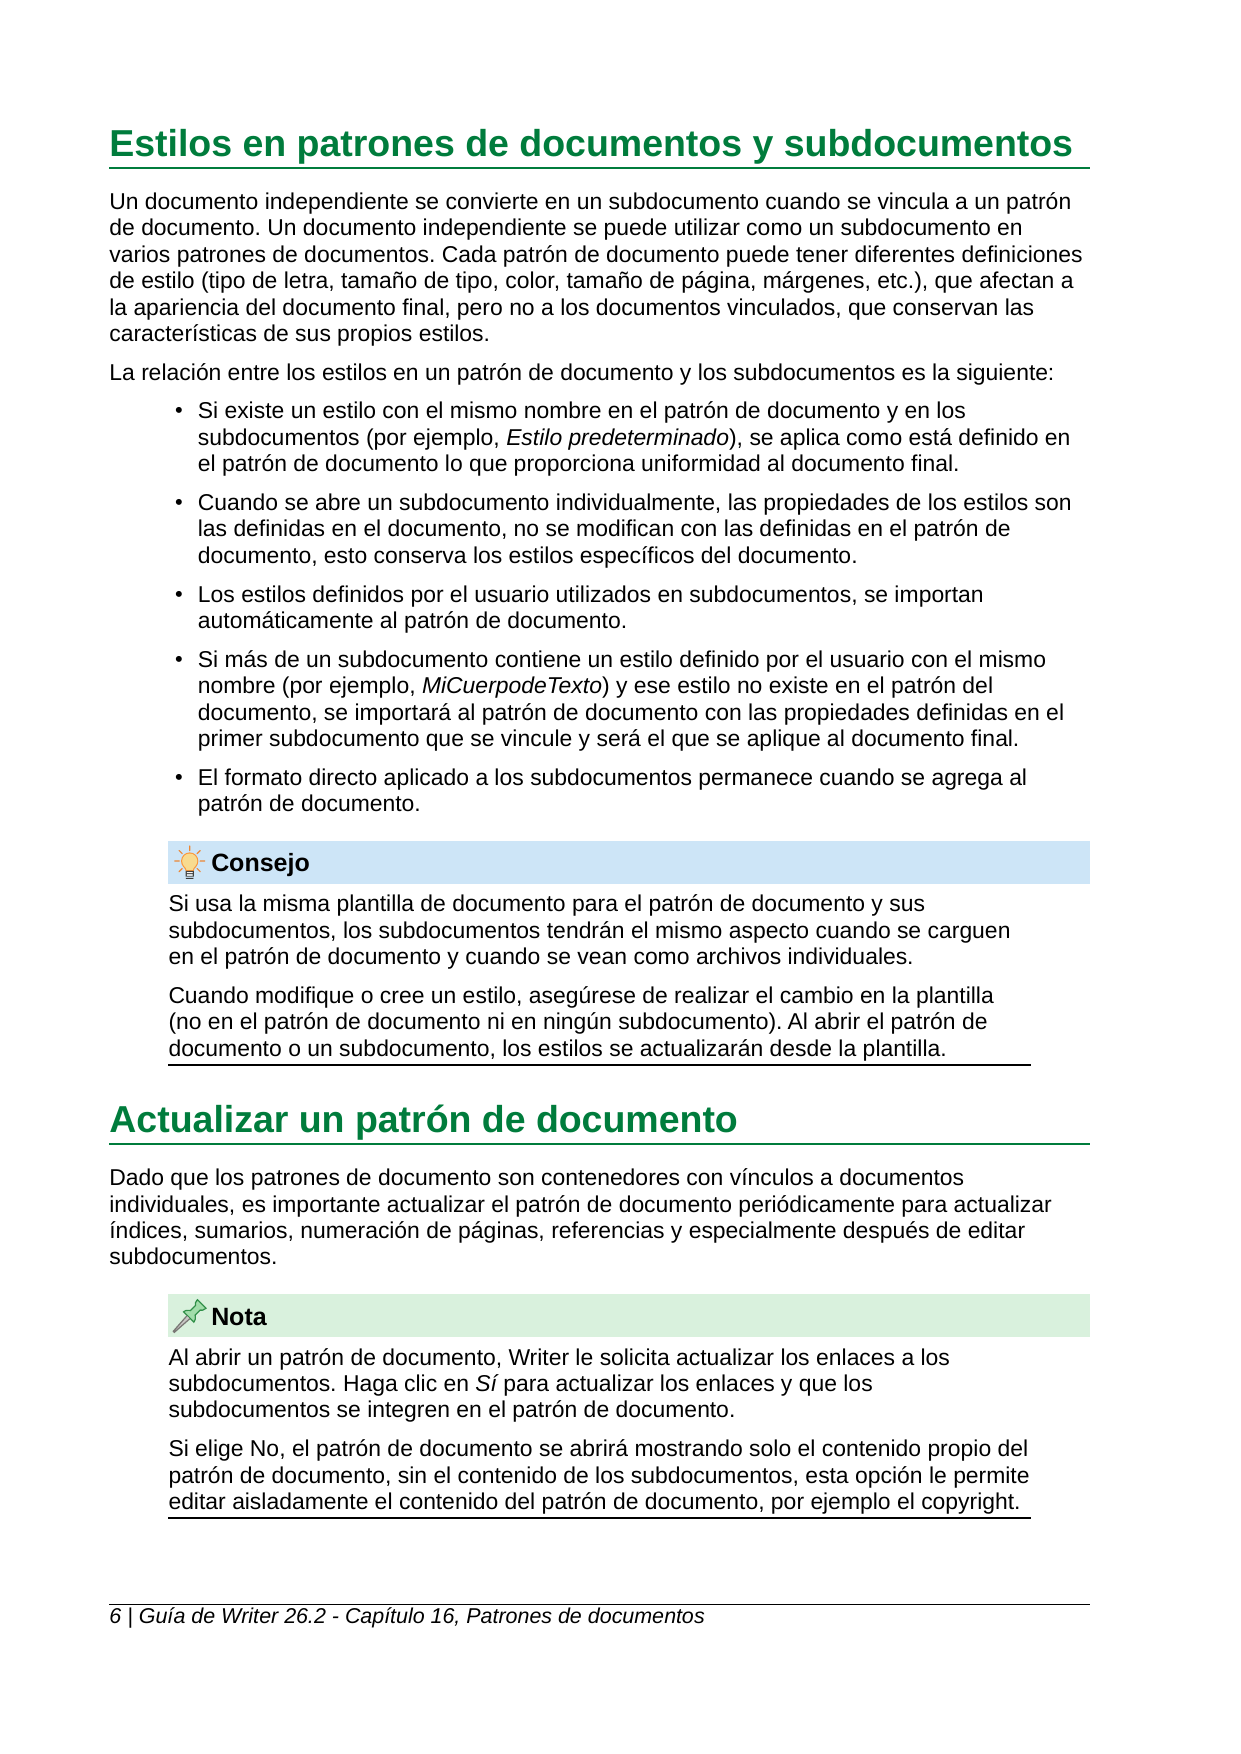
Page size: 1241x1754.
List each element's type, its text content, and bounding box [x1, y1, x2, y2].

text Al abrir un patrón de documento, Writer le solicita actualizar los enlaces a los subdocumentos. Haga clic en Sí para actualizar los enlaces y que los subdocumentos se integren en el patrón de documento. [168, 1344, 1031, 1423]
subtitle Nota [168, 1294, 1090, 1337]
text Cuando modifique o cree un estilo, asegúrese de realizar el cambio en la plantilla (no en el patrón de documento ni en ningún subdocumento). Al abrir el patrón de documento o un subdocumento, los estilos se actualizarán desde la plantilla. [168, 982, 1031, 1064]
subtitle Consejo [168, 841, 1090, 884]
list Si más de un subdocumento contiene un estilo definido por el usuario con el mismo nombre (por ejemplo, MiCuerpodeTexto) y ese estilo no existe en el patrón del documento, se importará al patrón de documento con las propiedades definidas en el primer subdocumento que se vincule y será el que se aplique al documento final. [183, 646, 1090, 751]
list La relación entre los estilos en un patrón de documento y los subdocumentos es la siguiente: [109, 359, 1090, 385]
text Un documento independiente se convierte en un subdocumento cuando se vincula a un patrón de documento. Un documento independiente se puede utilizar como un subdocumento en varios patrones de documentos. Cada patrón de documento puede tener diferentes definiciones de estilo (tipo de letra, tamaño de tipo, color, tamaño de página, márgenes, etc.), que afectan a la apariencia del documento final, pero no a los documentos vinculados, que conservan las características de sus propios estilos. [109, 188, 1090, 346]
text Si usa la misma plantilla de documento para el patrón de documento y sus subdocumentos, los subdocumentos tendrán el mismo aspecto cuando se carguen en el patrón de documento y cuando se vean como archivos individuales. [168, 890, 1031, 969]
list Los estilos definidos por el usuario utilizados en subdocumentos, se importan automáticamente al patrón de documento. [183, 581, 1090, 633]
subtitle Actualizar un patrón de documento [109, 1097, 1090, 1143]
subtitle Estilos en patrones de documentos y subdocumentos [109, 121, 1090, 167]
list Cuando se abre un subdocumento individualmente, las propiedades de los estilos son las definidas en el documento, no se modifican con las definidas en el patrón de documento, esto conserva los estilos específicos del documento. [183, 489, 1090, 568]
text Si elige No, el patrón de documento se abrirá mostrando solo el contenido propio del patrón de documento, sin el contenido de los subdocumentos, esta opción le permite editar aisladamente el contenido del patrón de documento, por ejemplo el copyright. [168, 1435, 1031, 1517]
text Dado que los patrones de documento son contenedores con vínculos a documentos individuales, es importante actualizar el patrón de documento periódicamente para actualizar índices, sumarios, numeración de páginas, referencias y especialmente después de editar subdocumentos. [109, 1164, 1090, 1270]
list Si existe un estilo con el mismo nombre en el patrón de documento y en los subdocumentos (por ejemplo, Estilo predeterminado), se aplica como está definido en el patrón de documento lo que proporciona uniformidad al documento final. [183, 397, 1090, 477]
list El formato directo aplicado a los subdocumentos permanece cuando se agrega al patrón de documento. [183, 764, 1090, 816]
